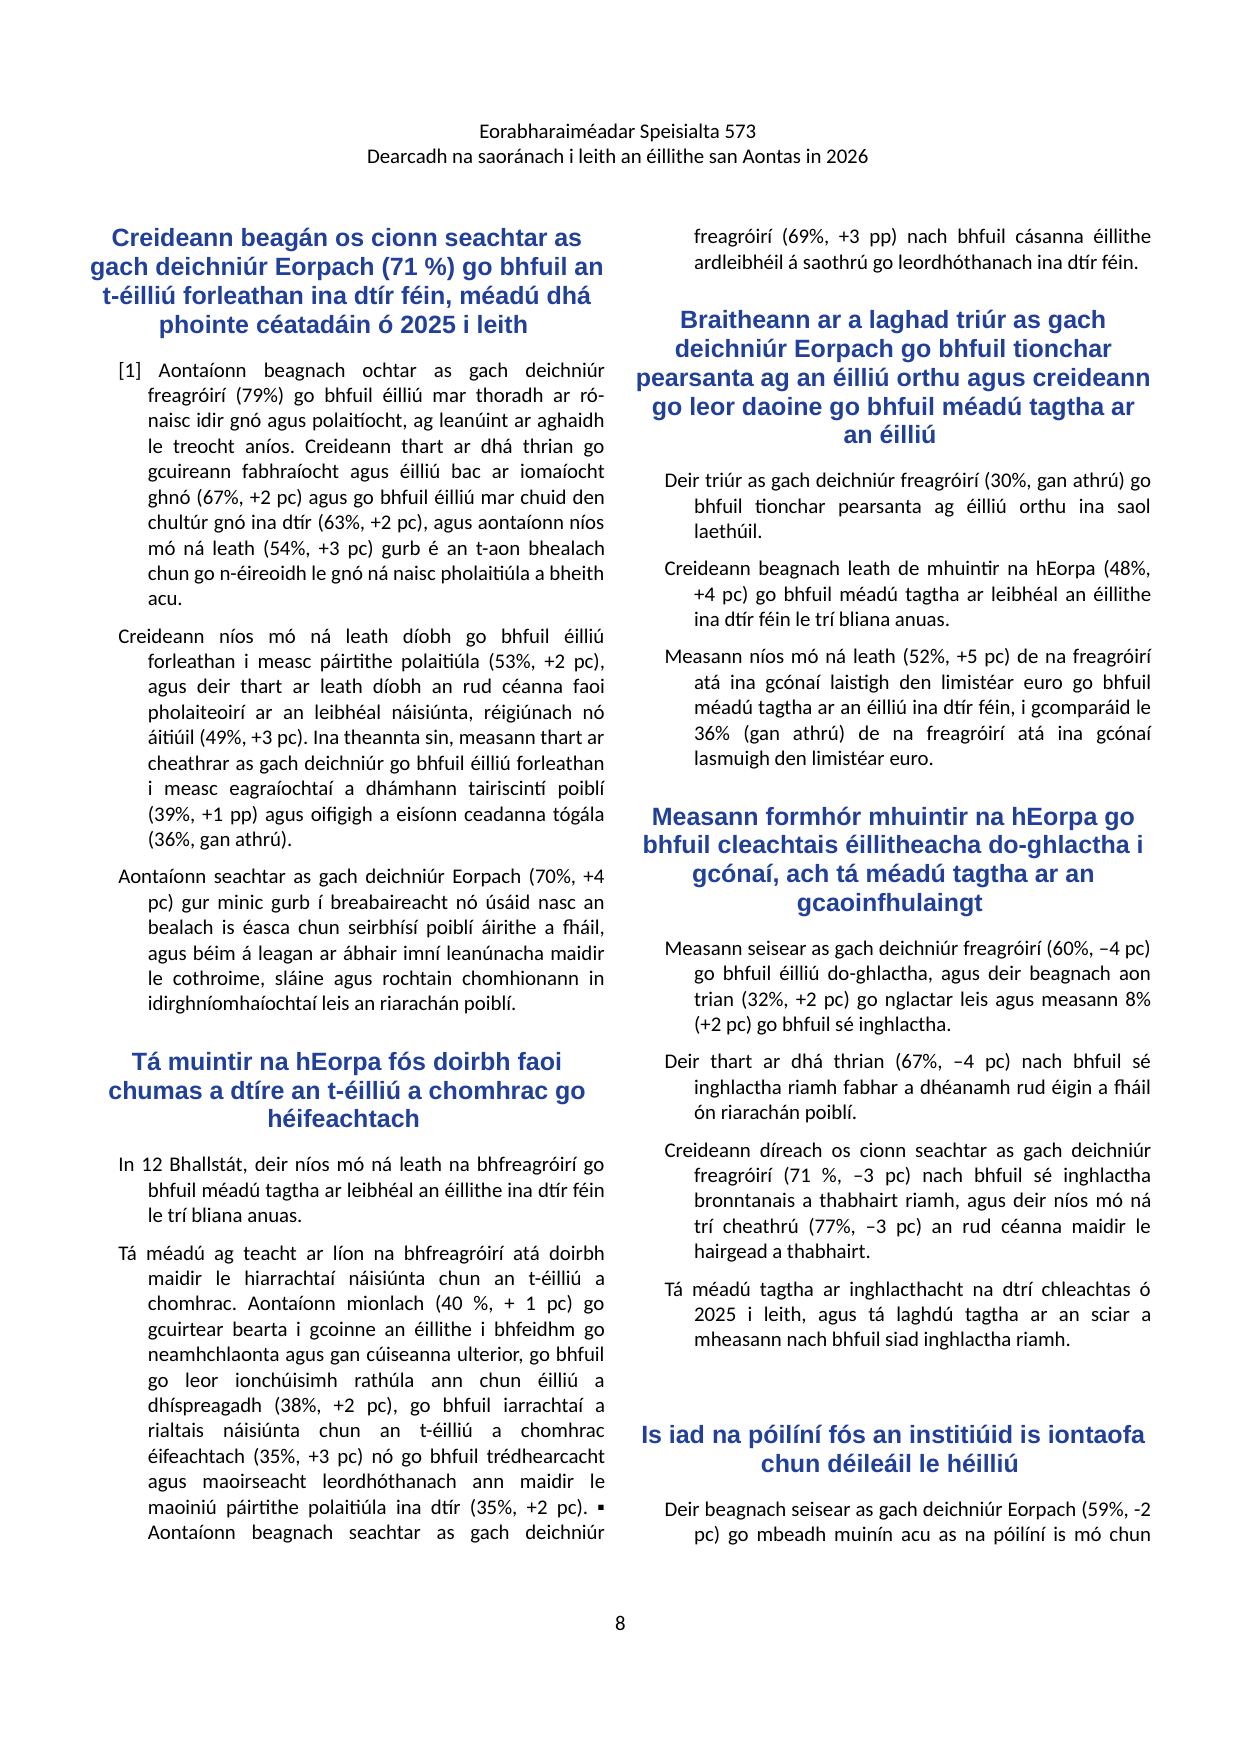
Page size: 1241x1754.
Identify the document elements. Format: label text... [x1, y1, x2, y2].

text [1] Aontaíonn beagnach ochtar as gach deichniúr freagróirí (79%) go bhfuil éilliú mar thoradh ar ró-naisc idir gnó agus polaitíocht, ag leanúint ar aghaidh le treocht aníos. Creideann thart ar dhá thrian go gcuireann fabhraíocht agus éilliú bac ar iomaíocht ghnó (67%, +2 pc) agus go bhfuil éilliú mar chuid den chultúr gnó ina dtír (63%, +2 pc), agus aontaíonn níos mó ná leath (54%, +3 pc) gurb é an t-aon bhealach chun go n-éireoidh le gnó ná naisc pholaitiúla a bheith acu. [118, 357, 605, 611]
text freagróirí (69%, +3 pp) nach bhfuil cásanna éillithe ardleibhéil á saothrú go leordhóthanach ina dtír féin. [664, 223, 1152, 274]
text Is iad na póilíní fós an institiúid is iontaofa chun déileáil le héilliú [635, 1420, 1152, 1478]
text Creideann díreach os cionn seachtar as gach deichniúr freagróirí (71 %, –3 pc) nach bhfuil sé inghlactha bronntanais a thabhairt riamh, agus deir níos mó ná trí cheathrú (77%, –3 pc) an rud céanna maidir le hairgead a thabhairt. [664, 1137, 1152, 1264]
text Measann níos mó ná leath (52%, +5 pc) de na freagróirí atá ina gcónaí laistigh den limistéar euro go bhfuil méadú tagtha ar an éilliú ina dtír féin, i gcomparáid le 36% (gan athrú) de na freagróirí atá ina gcónaí lasmuigh den limistéar euro. [664, 644, 1152, 771]
text Deir beagnach seisear as gach deichniúr Eorpach (59%, -2 pc) go mbeadh muinín acu as na póilíní is mó chun [664, 1496, 1152, 1547]
text Creideann níos mó ná leath díobh go bhfuil éilliú forleathan i measc páirtithe polaitiúla (53%, +2 pc), agus deir thart ar leath díobh an rud céanna faoi pholaiteoirí ar an leibhéal náisiúnta, réigiúnach nó áitiúil (49%, +3 pc). Ina theannta sin, measann thart ar cheathrar as gach deichniúr go bhfuil éilliú forleathan i measc eagraíochtaí a dhámhann tairiscintí poiblí (39%, +1 pp) agus oifigigh a eisíonn ceadanna tógála (36%, gan athrú). [118, 623, 605, 852]
text In 12 Bhallstát, deir níos mó ná leath na bhfreagróirí go bhfuil méadú tagtha ar leibhéal an éillithe ina dtír féin le trí bliana anuas. [118, 1152, 605, 1228]
text Tá méadú tagtha ar inghlacthacht na dtrí chleachtas ó 2025 i leith, agus tá laghdú tagtha ar an sciar a mheasann nach bhfuil siad inghlactha riamh. [664, 1276, 1152, 1352]
text Creideann beagnach leath de mhuintir na hEorpa (48%, +4 pc) go bhfuil méadú tagtha ar leibhéal an éillithe ina dtír féin le trí bliana anuas. [664, 556, 1152, 632]
text Deir thart ar dhá thrian (67%, –4 pc) nach bhfuil sé inghlactha riamh fabhar a dhéanamh rud éigin a fháil ón riarachán poiblí. [664, 1049, 1152, 1125]
text Tá muintir na hEorpa fós doirbh faoi chumas a dtíre an t-éilliú a chomhrac go héifeachtach [88, 1047, 605, 1133]
text Braitheann ar a laghad triúr as gach deichniúr Eorpach go bhfuil tionchar pearsanta ag an éilliú orthu agus creideann go leor daoine go bhfuil méadú tagtha ar an éilliú [635, 305, 1152, 449]
text Aontaíonn seachtar as gach deichniúr Eorpach (70%, +4 pc) gur minic gurb í breabaireacht nó úsáid nasc an bealach is éasca chun seirbhísí poiblí áirithe a fháil, agus béim á leagan ar ábhair imní leanúnacha maidir le cothroime, sláine agus rochtain chomhionann in idirghníomhaíochtaí leis an riarachán poiblí. [118, 863, 605, 1016]
text Deir triúr as gach deichniúr freagróirí (30%, gan athrú) go bhfuil tionchar pearsanta ag éilliú orthu ina saol laethúil. [664, 467, 1152, 544]
text Tá méadú ag teacht ar líon na bhfreagróirí atá doirbh maidir le hiarrachtaí náisiúnta chun an t-éilliú a chomhrac. Aontaíonn mionlach (40 %, + 1 pc) go gcuirtear bearta i gcoinne an éillithe i bhfeidhm go neamhchlaonta agus gan cúiseanna ulterior, go bhfuil go leor ionchúisimh rathúla ann chun éilliú a dhíspreagadh (38%, +2 pc), go bhfuil iarrachtaí a rialtais náisiúnta chun an t-éilliú a chomhrac éifeachtach (35%, +3 pc) nó go bhfuil trédhearcacht agus maoirseacht leordhóthanach ann maidir le maoiniú páirtithe polaitiúla ina dtír (35%, +2 pc). ▪ Aontaíonn beagnach seachtar as gach deichniúr [118, 1240, 605, 1545]
text Creideann beagán os cionn seachtar as gach deichniúr Eorpach (71 %) go bhfuil an t-éilliú forleathan ina dtír féin, méadú dhá phointe céatadáin ó 2025 i leith [88, 223, 605, 338]
text Measann seisear as gach deichniúr freagróirí (60%, –4 pc) go bhfuil éilliú do-ghlactha, agus deir beagnach aon trian (32%, +2 pc) go nglactar leis agus measann 8% (+2 pc) go bhfuil sé inghlactha. [664, 935, 1152, 1037]
text Measann formhór mhuintir na hEorpa go bhfuil cleachtais éillitheacha do-ghlactha i gcónaí, ach tá méadú tagtha ar an gcaoinfhulaingt [635, 802, 1152, 917]
